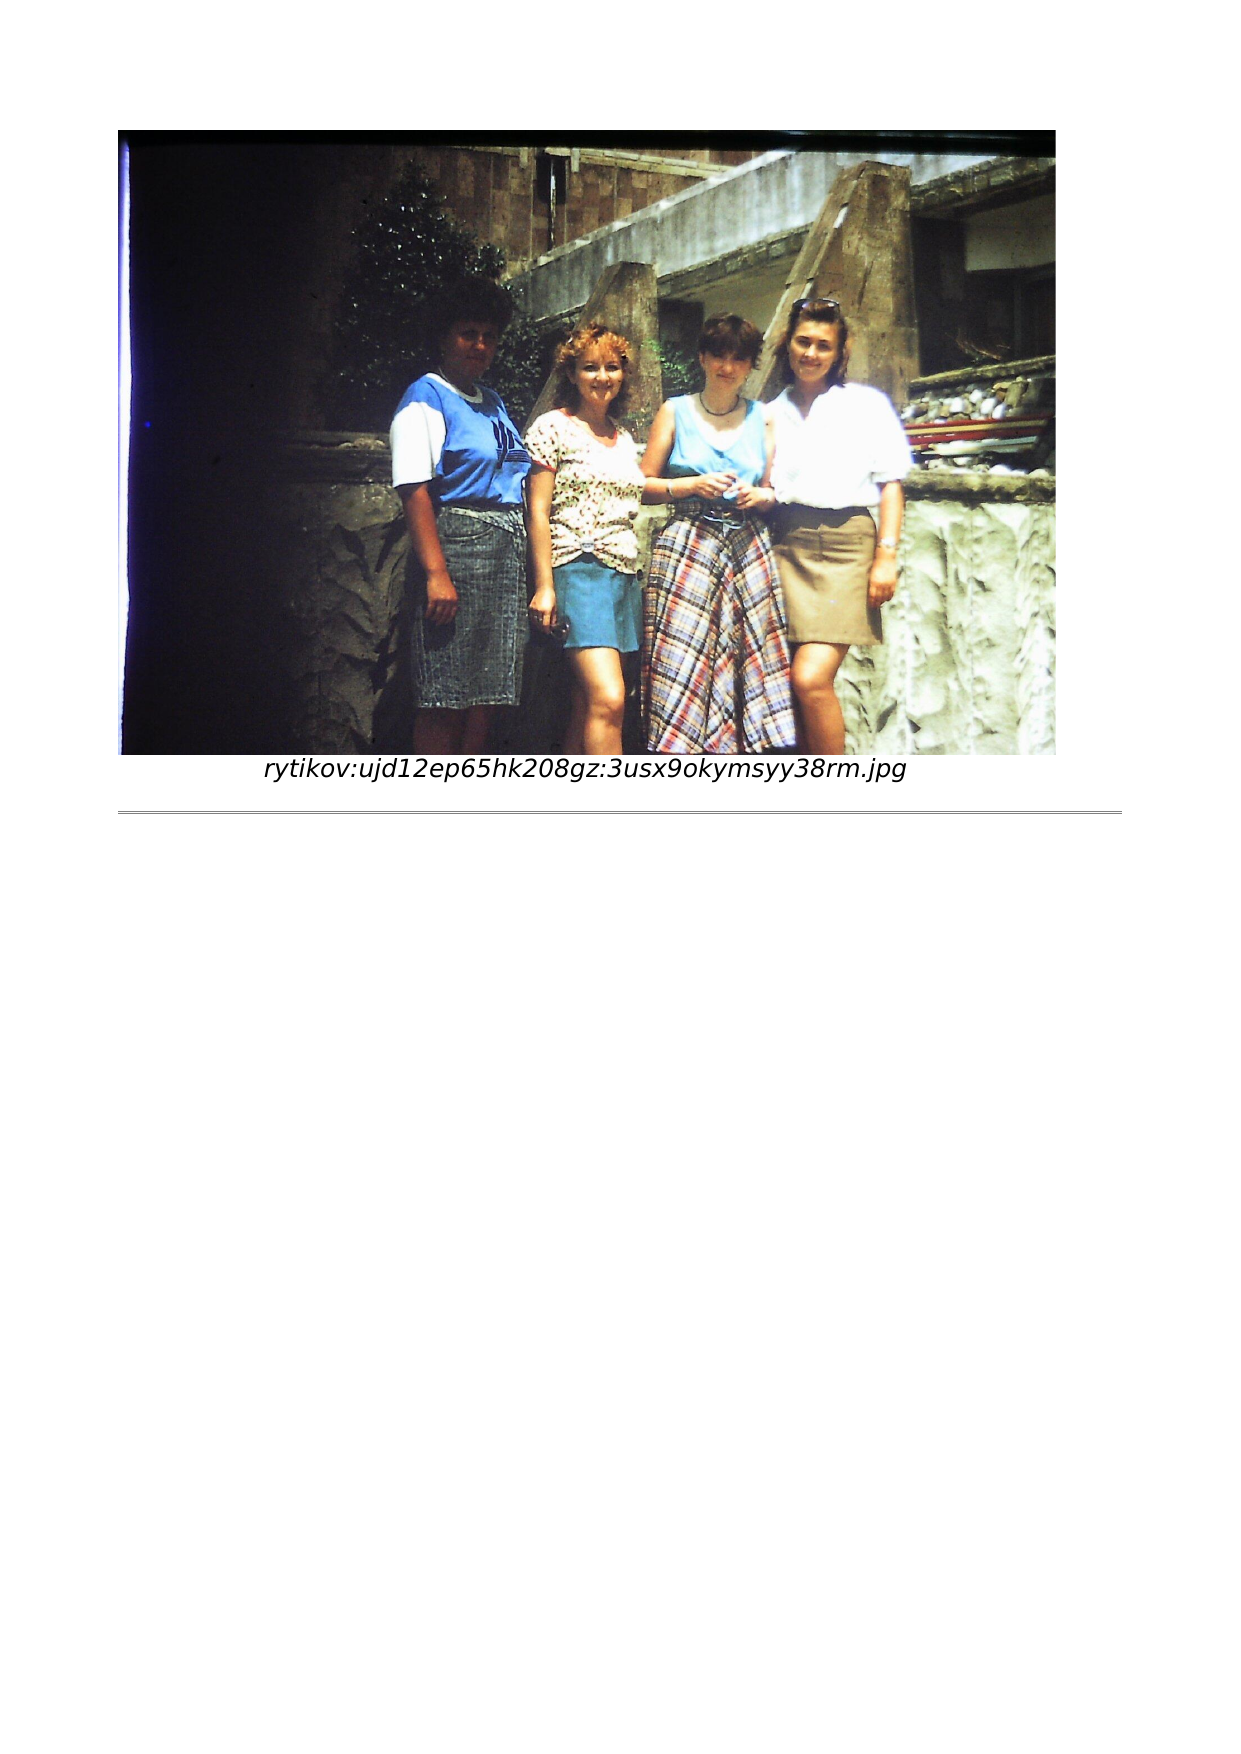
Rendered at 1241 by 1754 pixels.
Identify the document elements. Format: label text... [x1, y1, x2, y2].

picture [118, 130, 1056, 755]
text rytikov:ujd12ep65hk208gz:3usx9okymsyy38rm.jpg [118, 755, 1056, 784]
